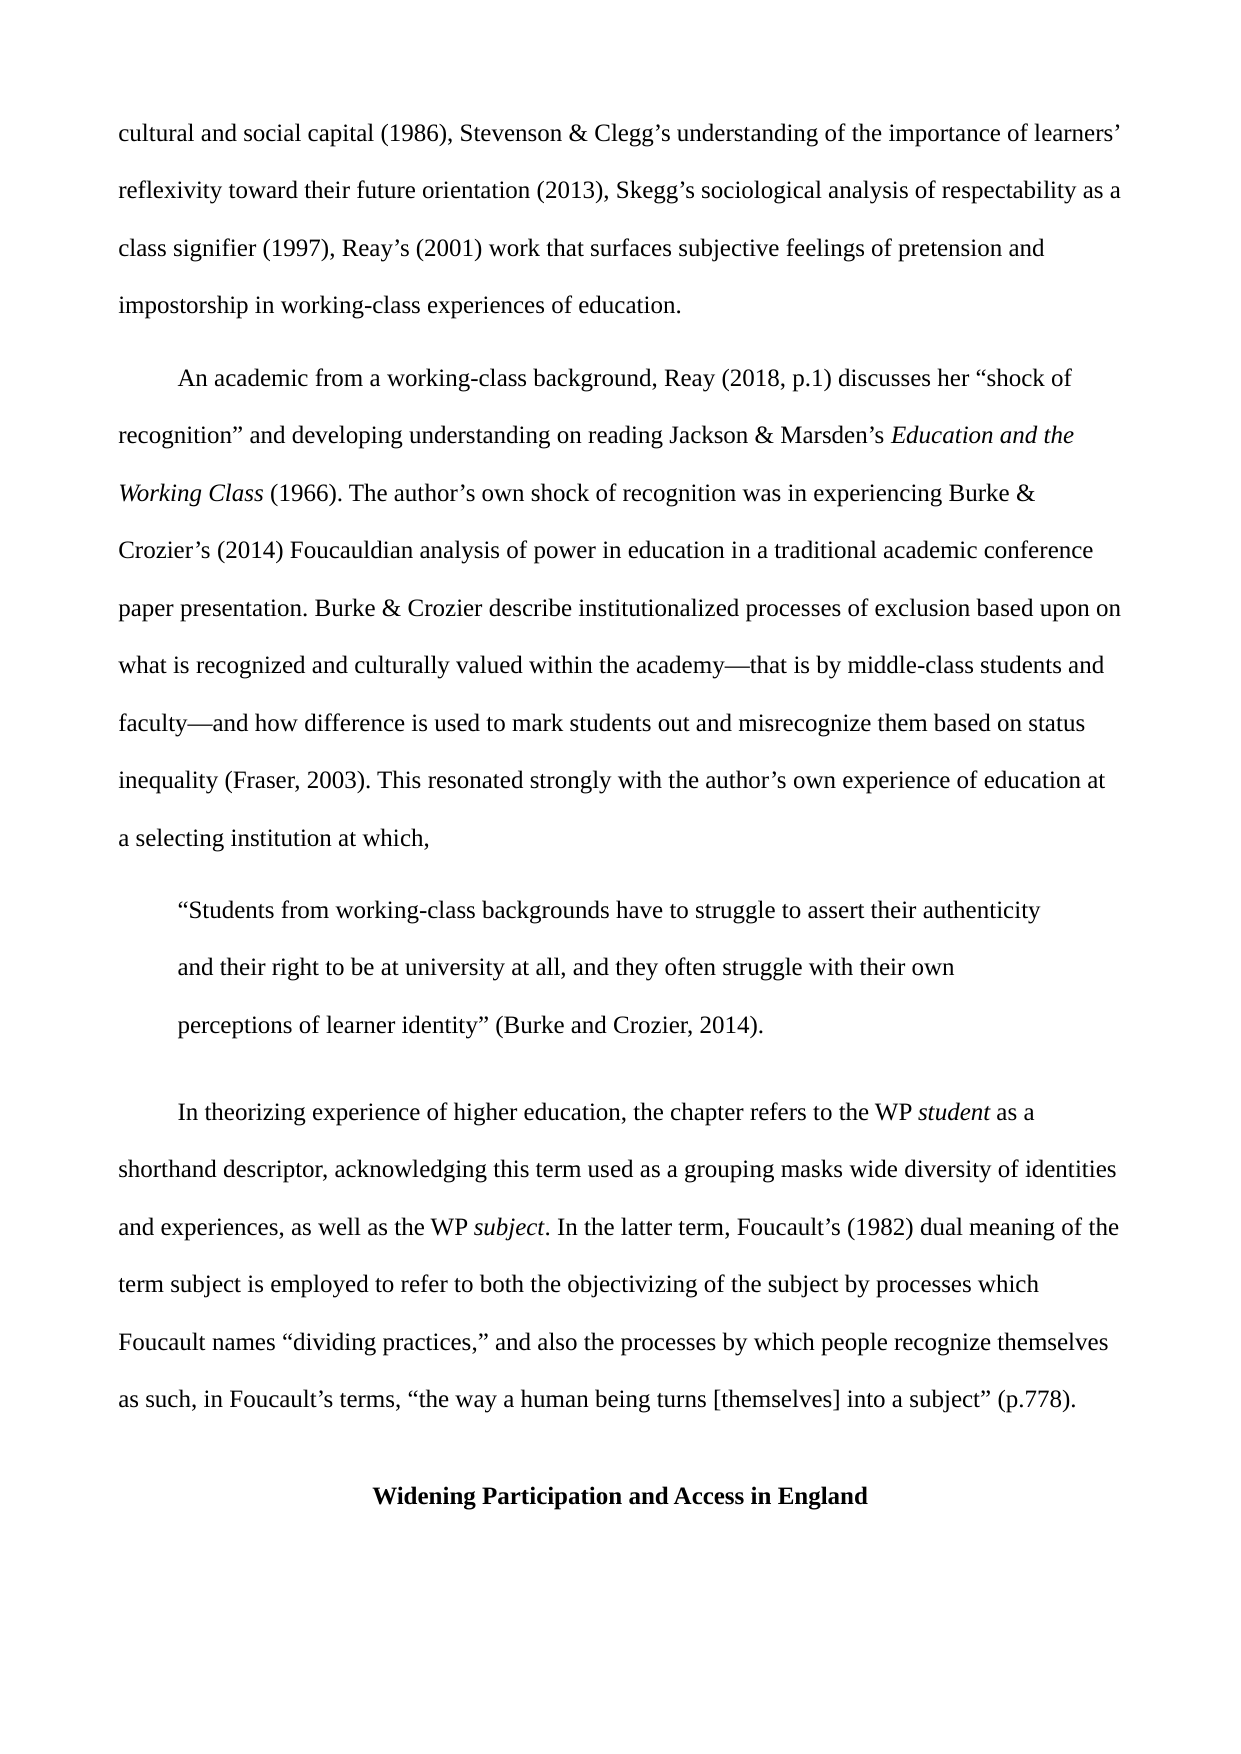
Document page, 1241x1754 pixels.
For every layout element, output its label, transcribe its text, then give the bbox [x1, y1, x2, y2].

subtitle Widening Participation and Access in England [118, 1481, 1122, 1510]
text An academic from a working-class background, Reay (2018, p.1) discusses her “shock of recognition” and developing understanding on reading Jackson & Marsden’s Education and the Working Class (1966). The author’s own shock of recognition was in experiencing Burke & Crozier’s (2014) Foucauldian analysis of power in education in a traditional academic conference paper presentation. Burke & Crozier describe institutionalized processes of exclusion based upon on what is recognized and culturally valued within the academy—that is by middle-class students and faculty—and how difference is used to mark students out and misrecognize them based on status inequality (Fraser, 2003). This resonated strongly with the author’s own experience of education at a selecting institution at which, [118, 363, 1122, 851]
text cultural and social capital (1986), Stevenson & Clegg’s understanding of the importance of learners’ reflexivity toward their future orientation (2013), Skegg’s sociological analysis of respectability as a class signifier (1997), Reay’s (2001) work that surfaces subjective feelings of pretension and impostorship in working-class experiences of education. [118, 118, 1122, 319]
text “Students from working-class backgrounds have to struggle to assert their authenticity and their right to be at university at all, and they often struggle with their own perceptions of learner identity” (Burke and Crozier, 2014). [177, 895, 1063, 1038]
text In theorizing experience of higher education, the chapter refers to the WP student as a shorthand descriptor, acknowledging this term used as a grouping masks wide diversity of identities and experiences, as well as the WP subject. In the latter term, Foucault’s (1982) dual meaning of the term subject is employed to refer to both the objectivizing of the subject by processes which Foucault names “dividing practices,” and also the processes by which people recognize themselves as such, in Foucault’s terms, “the way a human being turns [themselves] into a subject” (p.778). [118, 1097, 1122, 1413]
